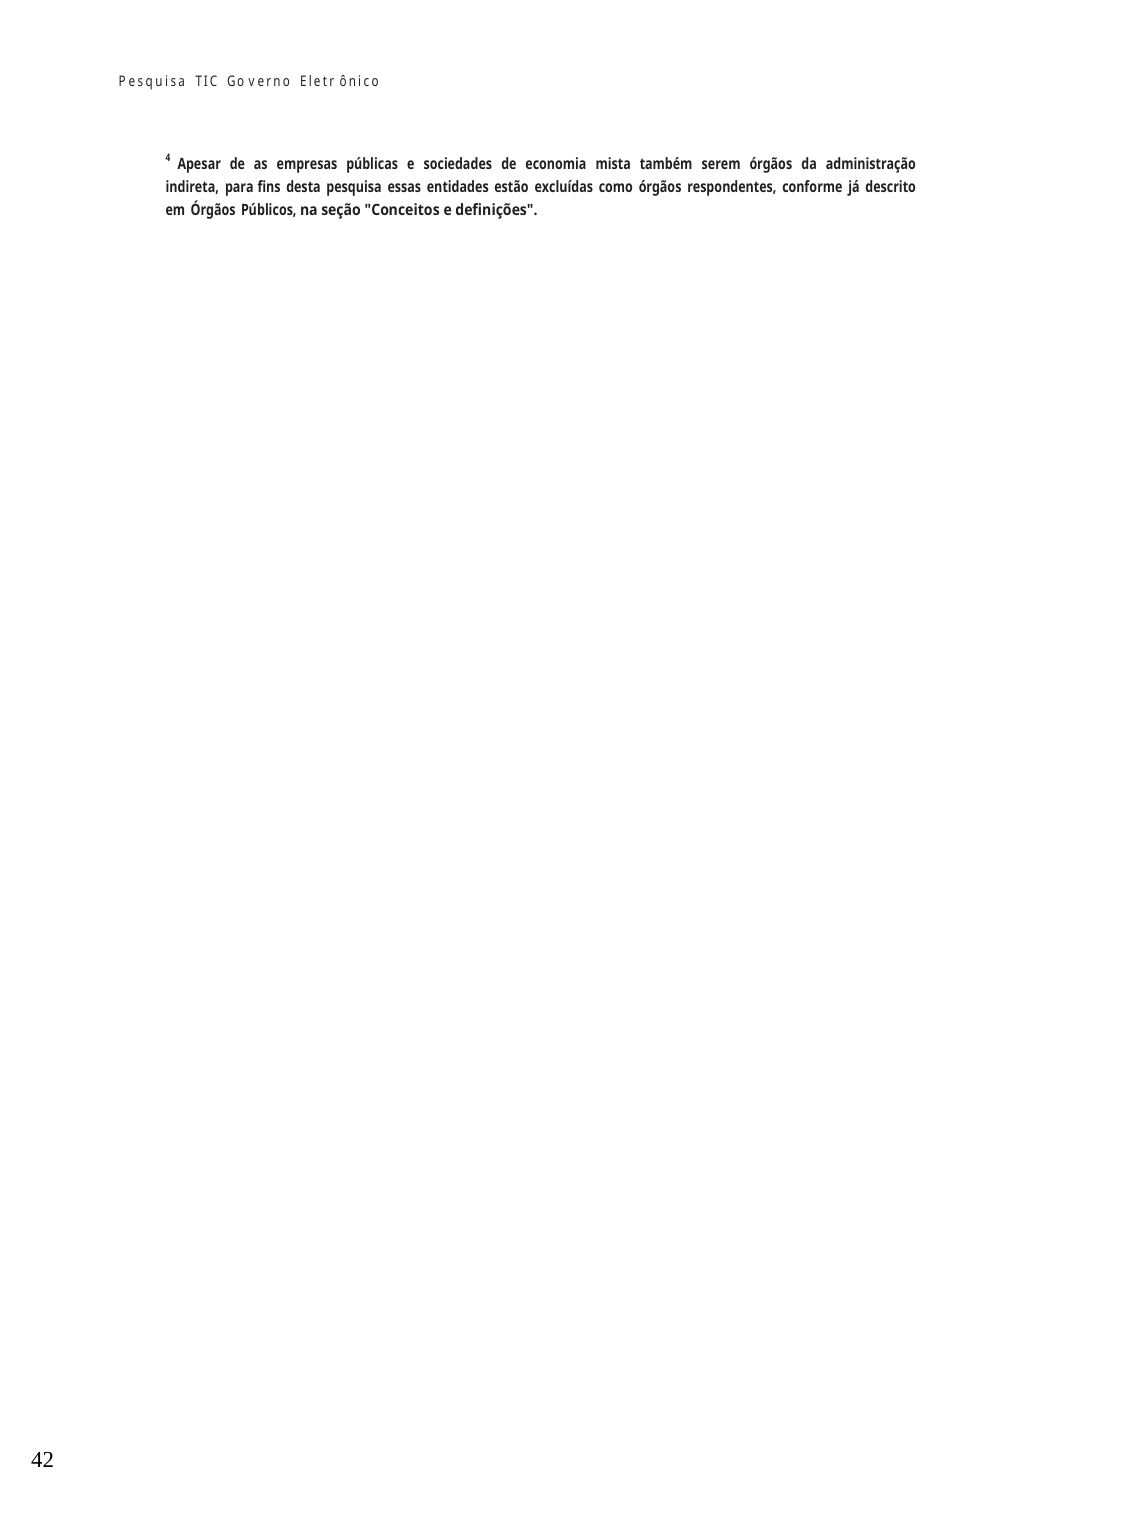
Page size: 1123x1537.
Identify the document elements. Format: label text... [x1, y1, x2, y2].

text 4 Apesar de as empresas públicas e sociedades de economia mista também serem órgãos da administração indireta, para fins desta pesquisa essas entidades estão excluídas como órgãos respondentes, conforme já descrito em Órgãos Públicos, na seção "Conceitos e definições". [165, 150, 917, 220]
